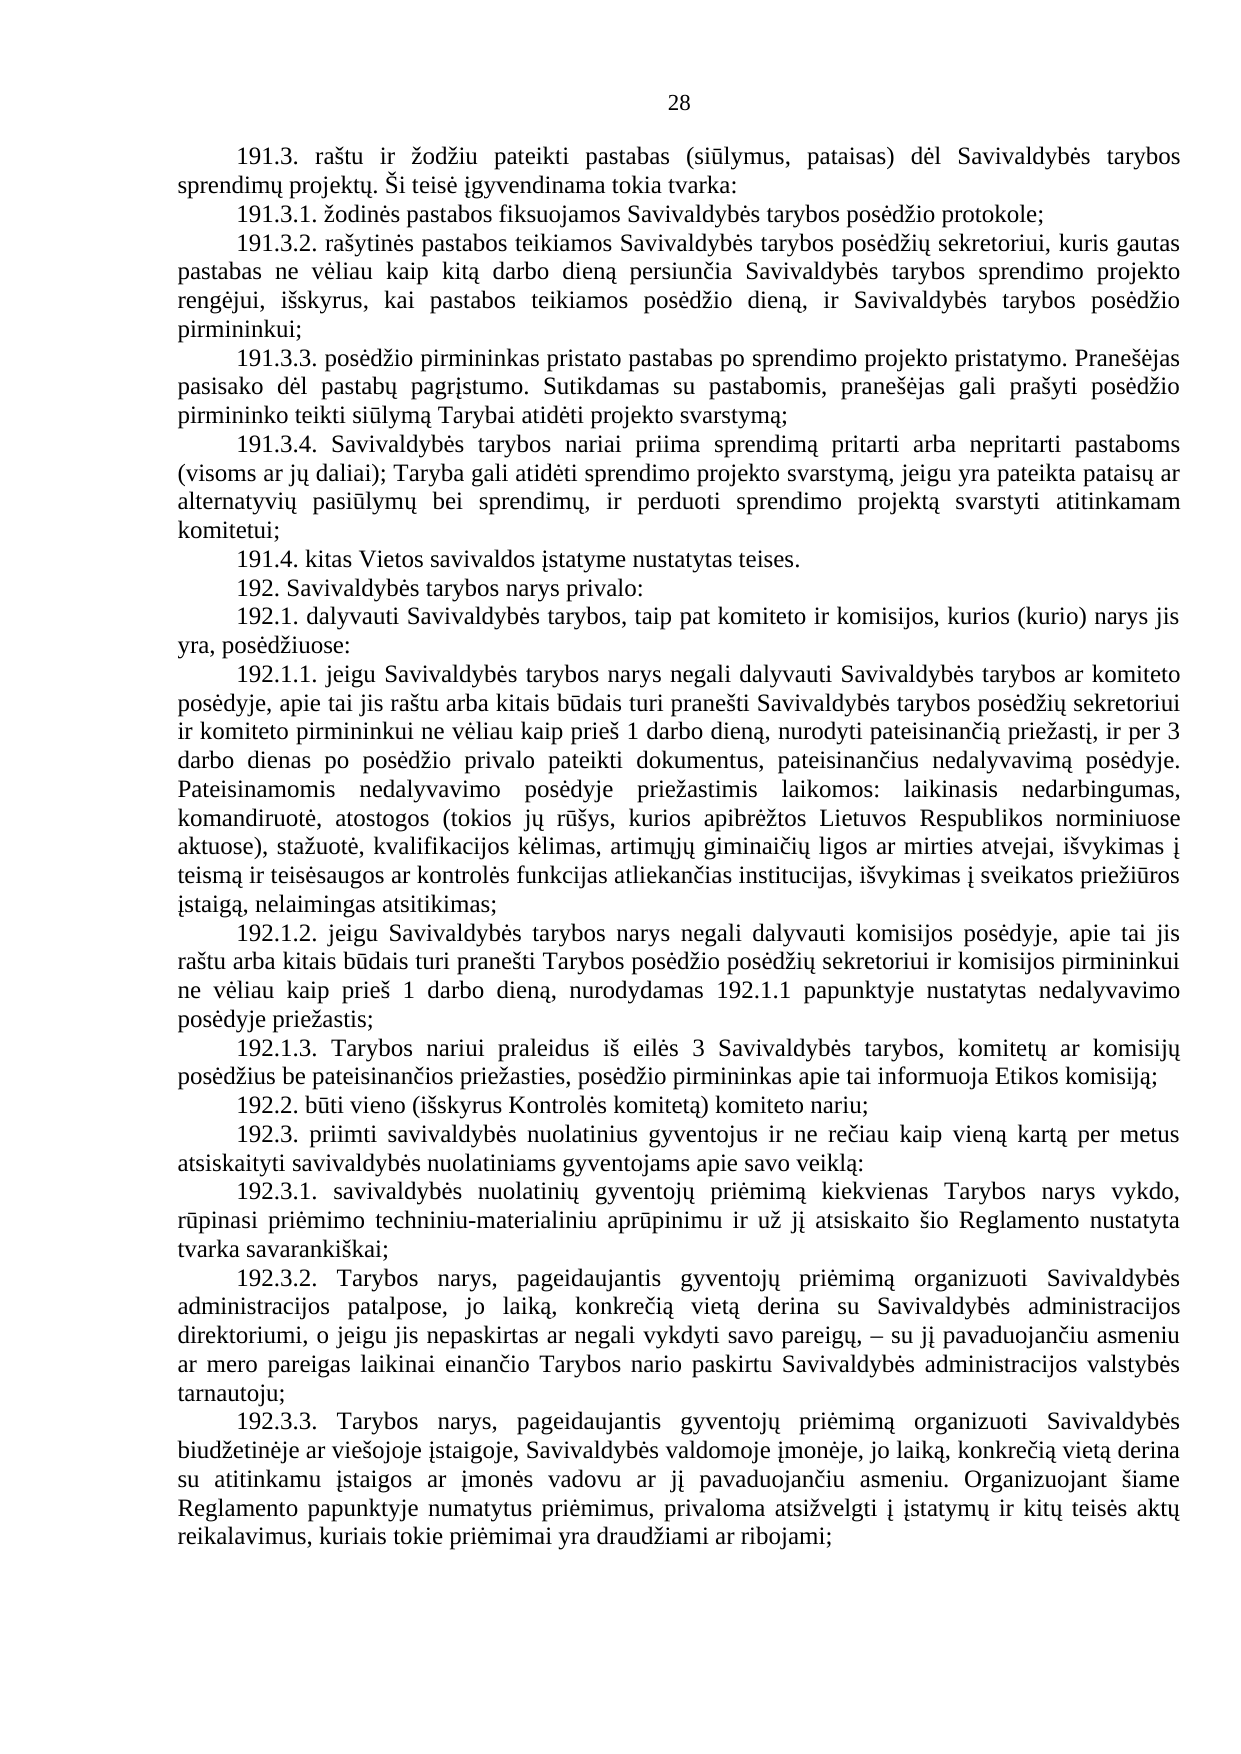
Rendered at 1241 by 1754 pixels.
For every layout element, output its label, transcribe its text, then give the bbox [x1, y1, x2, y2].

text 191.3.2. rašytinės pastabos teikiamos Savivaldybės tarybos posėdžių sekretoriui, kuris gautas pastabas ne vėliau kaip kitą darbo dieną persiunčia Savivaldybės tarybos sprendimo projekto rengėjui, išskyrus, kai pastabos teikiamos posėdžio dieną, ir Savivaldybės tarybos posėdžio pirmininkui; [177, 228, 1181, 343]
text 191.3.1. žodinės pastabos fiksuojamos Savivaldybės tarybos posėdžio protokole; [177, 199, 1181, 228]
text 191.3.3. posėdžio pirmininkas pristato pastabas po sprendimo projekto pristatymo. Pranešėjas pasisako dėl pastabų pagrįstumo. Sutikdamas su pastabomis, pranešėjas gali prašyti posėdžio pirmininko teikti siūlymą Tarybai atidėti projekto svarstymą; [177, 343, 1181, 429]
text 192.2. būti vieno (išskyrus Kontrolės komitetą) komiteto nariu; [177, 1090, 1181, 1119]
text 192. Savivaldybės tarybos narys privalo: [177, 573, 1181, 601]
text 192.1. dalyvauti Savivaldybės tarybos, taip pat komiteto ir komisijos, kurios (kurio) narys jis yra, posėdžiuose: [177, 601, 1181, 659]
text 192.3.1. savivaldybės nuolatinių gyventojų priėmimą kiekvienas Tarybos narys vykdo, rūpinasi priėmimo techniniu-materialiniu aprūpinimu ir už jį atsiskaito šio Reglamento nustatyta tvarka savarankiškai; [177, 1176, 1181, 1263]
text 192.3.2. Tarybos narys, pageidaujantis gyventojų priėmimą organizuoti Savivaldybės administracijos patalpose, jo laiką, konkrečią vietą derina su Savivaldybės administracijos direktoriumi, o jeigu jis nepaskirtas ar negali vykdyti savo pareigų, – su jį pavaduojančiu asmeniu ar mero pareigas laikinai einančio Tarybos nario paskirtu Savivaldybės administracijos valstybės tarnautoju; [177, 1263, 1181, 1406]
text 191.4. kitas Vietos savivaldos įstatyme nustatytas teises. [177, 544, 1181, 573]
text 192.3. priimti savivaldybės nuolatinius gyventojus ir ne rečiau kaip vieną kartą per metus atsiskaityti savivaldybės nuolatiniams gyventojams apie savo veiklą: [177, 1119, 1181, 1176]
text 192.1.1. jeigu Savivaldybės tarybos narys negali dalyvauti Savivaldybės tarybos ar komiteto posėdyje, apie tai jis raštu arba kitais būdais turi pranešti Savivaldybės tarybos posėdžių sekretoriui ir komiteto pirmininkui ne vėliau kaip prieš 1 darbo dieną, nurodyti pateisinančią priežastį, ir per 3 darbo dienas po posėdžio privalo pateikti dokumentus, pateisinančius nedalyvavimą posėdyje. Pateisinamomis nedalyvavimo posėdyje priežastimis laikomos: laikinasis nedarbingumas, komandiruotė, atostogos (tokios jų rūšys, kurios apibrėžtos Lietuvos Respublikos norminiuose aktuose), stažuotė, kvalifikacijos kėlimas, artimųjų giminaičių ligos ar mirties atvejai, išvykimas į teismą ir teisėsaugos ar kontrolės funkcijas atliekančias institucijas, išvykimas į sveikatos priežiūros įstaigą, nelaimingas atsitikimas; [177, 659, 1181, 918]
text 191.3.4. Savivaldybės tarybos nariai priima sprendimą pritarti arba nepritarti pastaboms (visoms ar jų daliai); Taryba gali atidėti sprendimo projekto svarstymą, jeigu yra pateikta pataisų ar alternatyvių pasiūlymų bei sprendimų, ir perduoti sprendimo projektą svarstyti atitinkamam komitetui; [177, 429, 1181, 544]
text 192.3.3. Tarybos narys, pageidaujantis gyventojų priėmimą organizuoti Savivaldybės biudžetinėje ar viešojoje įstaigoje, Savivaldybės valdomoje įmonėje, jo laiką, konkrečią vietą derina su atitinkamu įstaigos ar įmonės vadovu ar jį pavaduojančiu asmeniu. Organizuojant šiame Reglamento papunktyje numatytus priėmimus, privaloma atsižvelgti į įstatymų ir kitų teisės aktų reikalavimus, kuriais tokie priėmimai yra draudžiami ar ribojami; [177, 1406, 1181, 1550]
text 192.1.3. Tarybos nariui praleidus iš eilės 3 Savivaldybės tarybos, komitetų ar komisijų posėdžius be pateisinančios priežasties, posėdžio pirmininkas apie tai informuoja Etikos komisiją; [177, 1033, 1181, 1090]
text 192.1.2. jeigu Savivaldybės tarybos narys negali dalyvauti komisijos posėdyje, apie tai jis raštu arba kitais būdais turi pranešti Tarybos posėdžio posėdžių sekretoriui ir komisijos pirmininkui ne vėliau kaip prieš 1 darbo dieną, nurodydamas 192.1.1 papunktyje nustatytas nedalyvavimo posėdyje priežastis; [177, 918, 1181, 1033]
text 191.3. raštu ir žodžiu pateikti pastabas (siūlymus, pataisas) dėl Savivaldybės tarybos sprendimų projektų. Ši teisė įgyvendinama tokia tvarka: [177, 141, 1181, 199]
